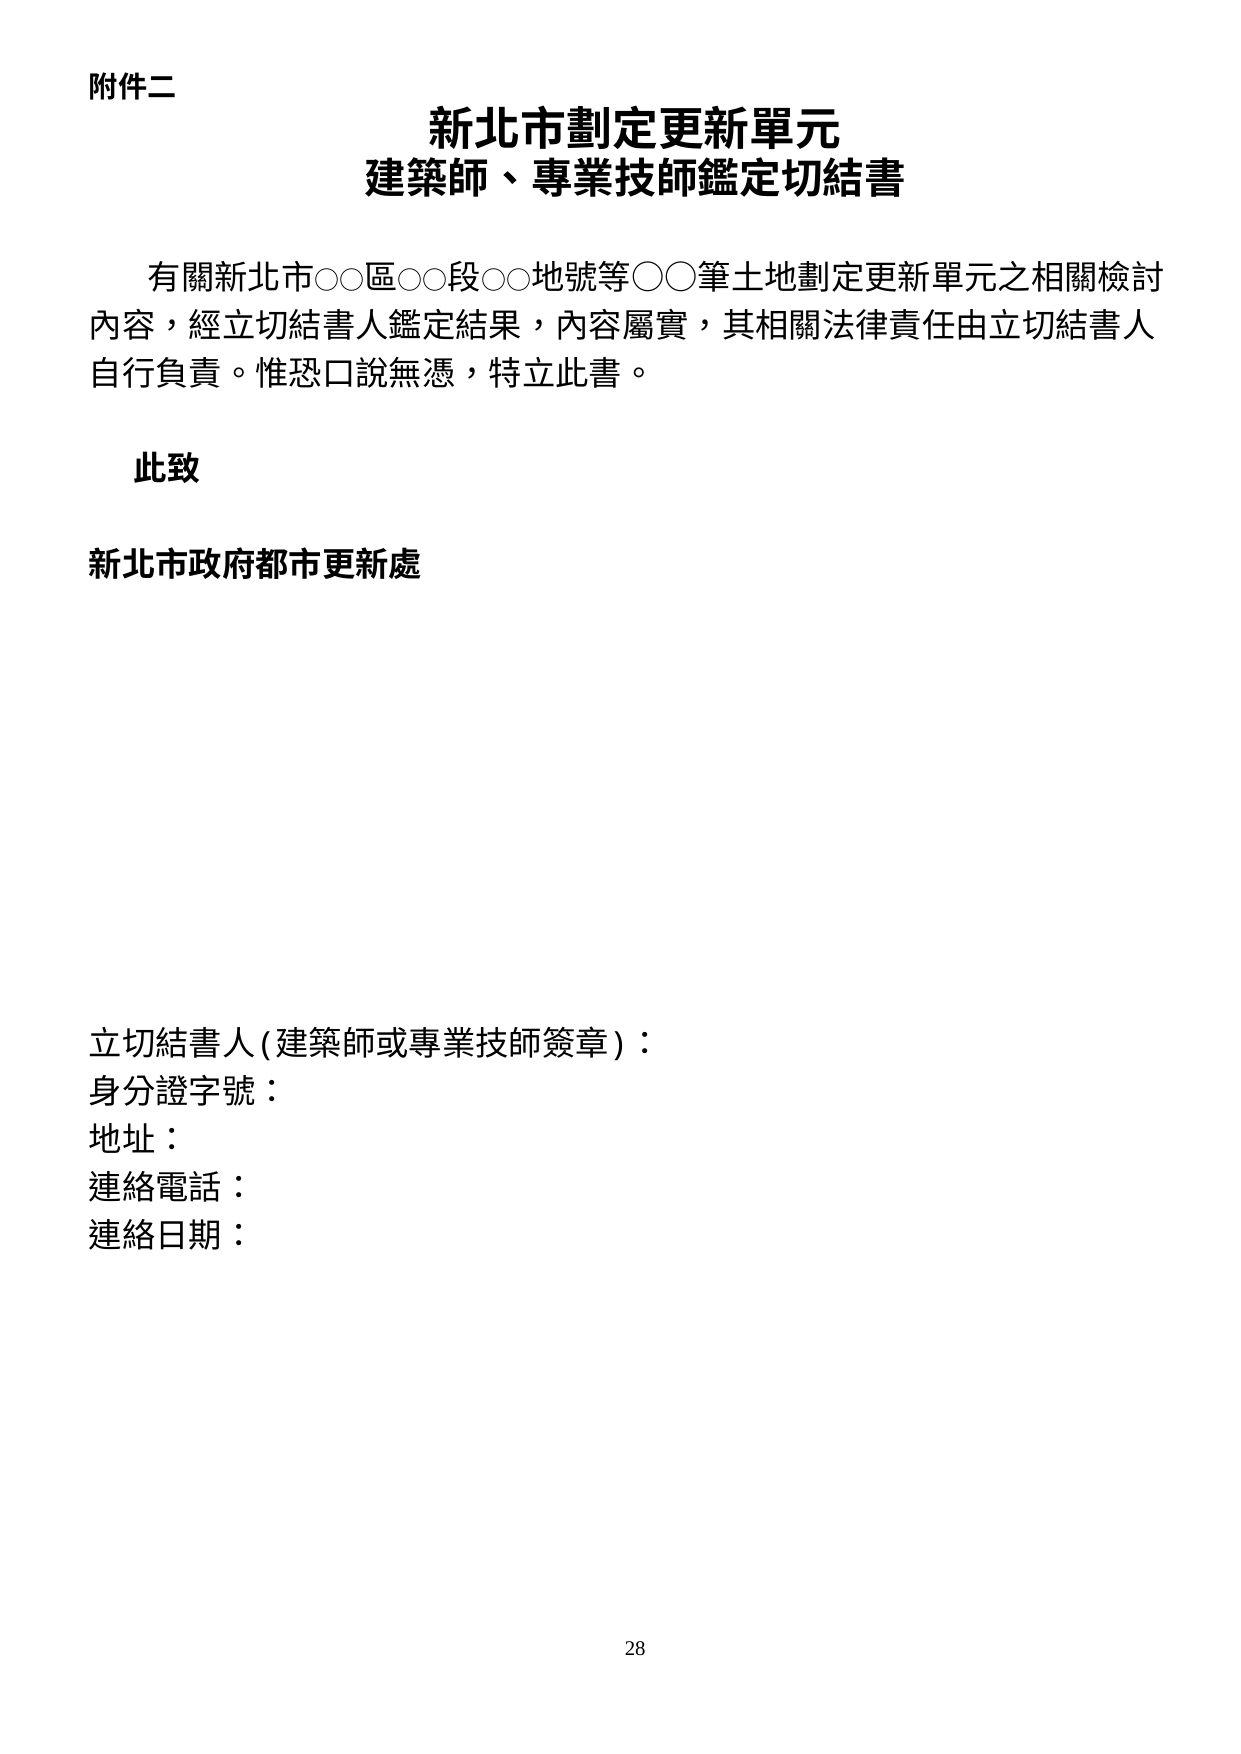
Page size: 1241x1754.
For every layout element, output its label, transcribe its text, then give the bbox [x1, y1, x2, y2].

text 新北市政府都市更新處 [89, 538, 1181, 586]
text 建築師、專業技師鑑定切結書 [89, 155, 1181, 203]
text 地址： [89, 1113, 1181, 1161]
text 有關新北市○○區○○段○○地號等○○筆土地劃定更新單元之相關檢討內容，經立切結書人鑑定結果，內容屬實，其相關法律責任由立切結書人自行負責。惟恐口說無憑，特立此書。 [89, 251, 1181, 394]
text 連絡電話： [89, 1161, 1181, 1209]
text 立切結書人(建築師或專業技師簽章)： [89, 1017, 1181, 1065]
text 此致 [89, 442, 1181, 490]
text 身分證字號： [89, 1065, 1181, 1113]
text 連絡日期： [89, 1209, 1181, 1257]
text 附件二 [89, 59, 1181, 107]
text 新北市劃定更新單元 [89, 107, 1181, 155]
